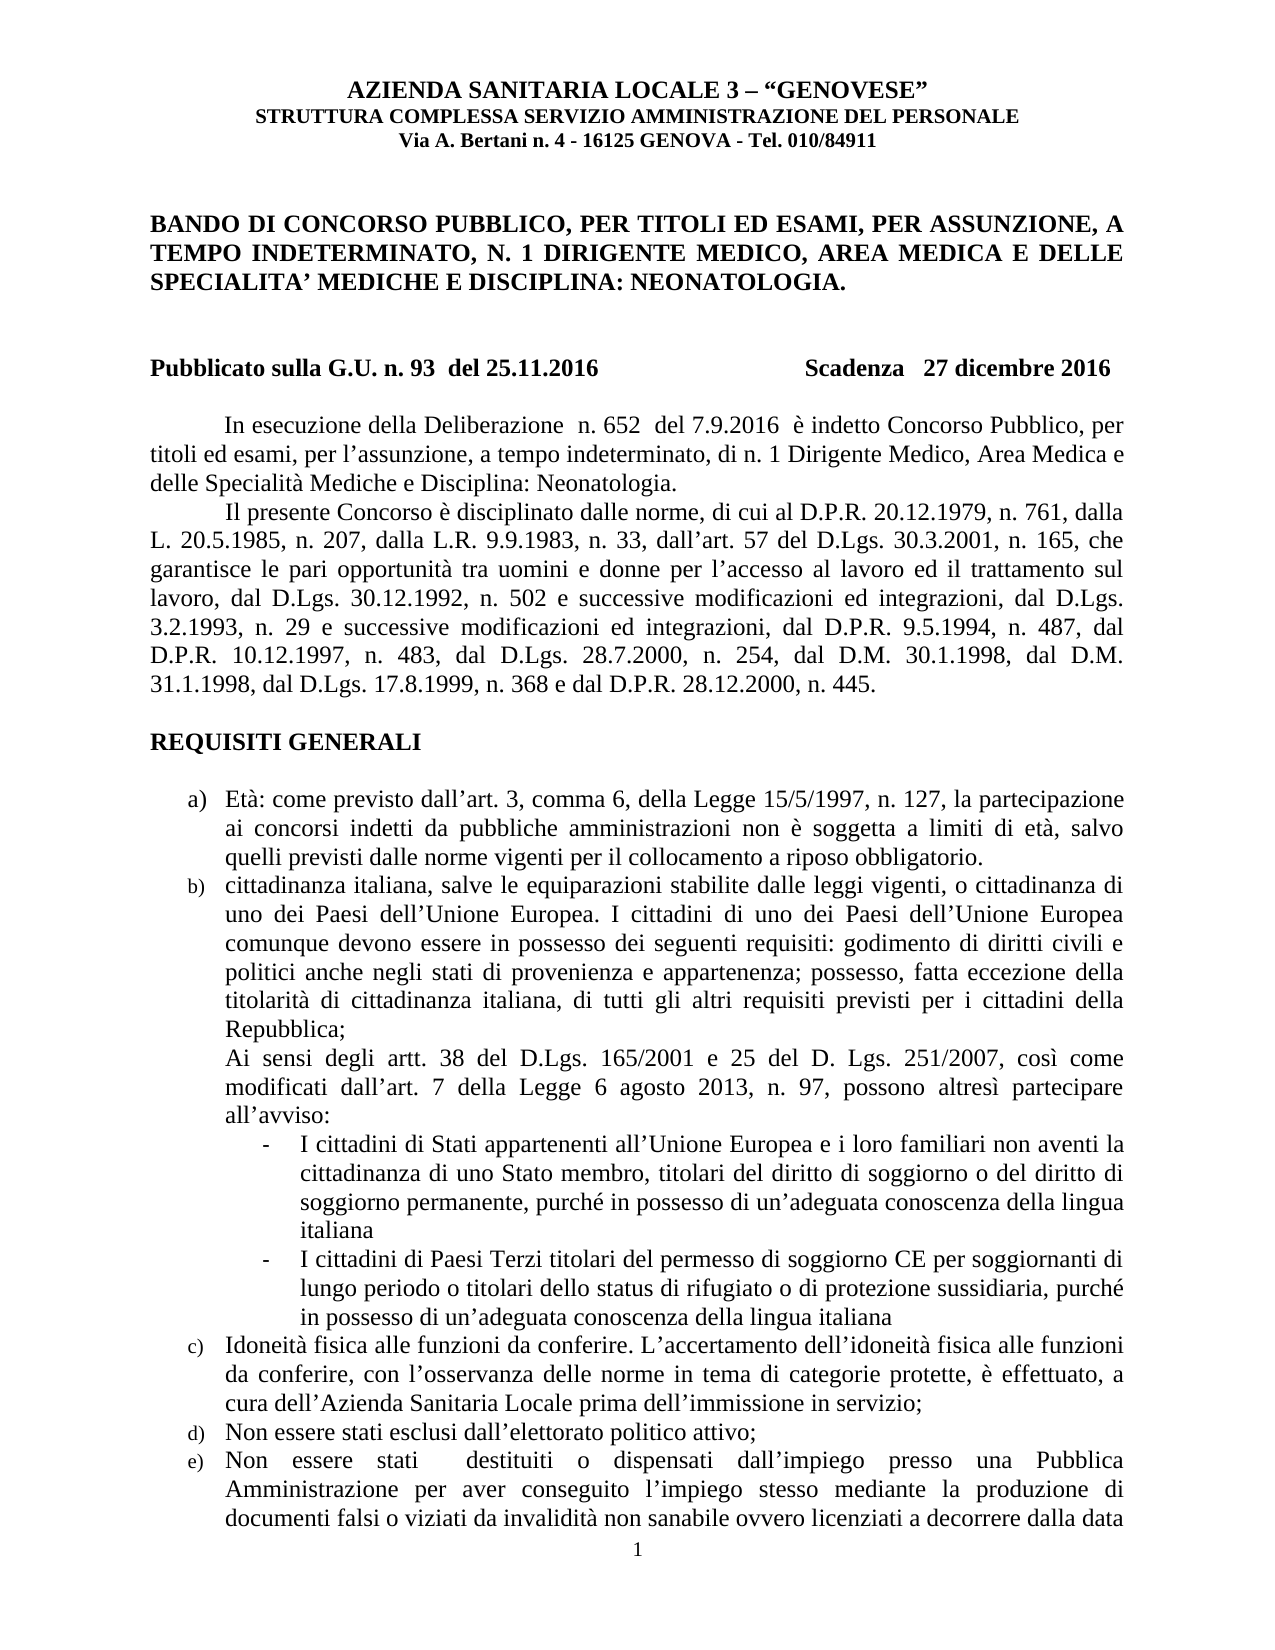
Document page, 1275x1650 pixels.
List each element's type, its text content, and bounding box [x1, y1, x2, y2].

text In esecuzione della Deliberazione n. 652 del 7.9.2016 è indetto Concorso Pubblico, per titoli ed esami, per l’assunzione, a tempo indeterminato, di n. 1 Dirigente Medico, Area Medica e delle Specialità Mediche e Disciplina: Neonatologia. [150, 411, 1125, 497]
text Pubblicato sulla G.U. n. 93 del 25.11.2016 Scadenza 27 dicembre 2016 [150, 353, 1125, 382]
text AZIENDA SANITARIA LOCALE 3 – “GENOVESE” [150, 75, 1125, 104]
subtitle Via A. Bertani n. 4 - 16125 GENOVA - Tel. 010/84911 [150, 128, 1125, 152]
list cittadinanza italiana, salve le equiparazioni stabilite dalle leggi vigenti, o cittadinanza di uno dei Paesi dell’Unione Europea. I cittadini di uno dei Paesi dell’Unione Europea comunque devono essere in possesso dei seguenti requisiti: godimento di diritti civili e politici anche negli stati di provenienza e appartenenza; possesso, fatta eccezione della titolarità di cittadinanza italiana, di tutti gli altri requisiti previsti per i cittadini della Repubblica; [187, 871, 1125, 1043]
text STRUTTURA COMPLESSA SERVIZIO AMMINISTRAZIONE DEL PERSONALE [150, 104, 1125, 128]
list Idoneità fisica alle funzioni da conferire. L’accertamento dell’idoneità fisica alle funzioni da conferire, con l’osservanza delle norme in tema di categorie protette, è effettuato, a cura dell’Azienda Sanitaria Locale prima dell’immissione in servizio; [187, 1331, 1125, 1417]
list I cittadini di Paesi Terzi titolari del permesso di soggiorno CE per soggiornanti di lungo periodo o titolari dello status di rifugiato o di protezione sussidiaria, purché in possesso di un’adeguata conoscenza della lingua italiana [262, 1244, 1125, 1331]
list Non essere stati destituiti o dispensati dall’impiego presso una Pubblica Amministrazione per aver conseguito l’impiego stesso mediante la produzione di documenti falsi o viziati da invalidità non sanabile ovvero licenziati a decorrere dalla data [187, 1446, 1125, 1532]
text BANDO DI CONCORSO PUBBLICO, PER TITOLI ED ESAMI, PER ASSUNZIONE, A TEMPO INDETERMINATO, N. 1 DIRIGENTE MEDICO, AREA MEDICA E DELLE SPECIALITA’ MEDICHE E DISCIPLINA: NEONATOLOGIA. [150, 209, 1125, 296]
list I cittadini di Stati appartenenti all’Unione Europea e i loro familiari non aventi la cittadinanza di uno Stato membro, titolari del diritto di soggiorno o del diritto di soggiorno permanente, purché in possesso di un’adeguata conoscenza della lingua italiana [262, 1129, 1125, 1244]
text Il presente Concorso è disciplinato dalle norme, di cui al D.P.R. 20.12.1979, n. 761, dalla L. 20.5.1985, n. 207, dalla L.R. 9.9.1983, n. 33, dall’art. 57 del D.Lgs. 30.3.2001, n. 165, che garantisce le pari opportunità tra uomini e donne per l’accesso al lavoro ed il trattamento sul lavoro, dal D.Lgs. 30.12.1992, n. 502 e successive modificazioni ed integrazioni, dal D.Lgs. 3.2.1993, n. 29 e successive modificazioni ed integrazioni, dal D.P.R. 9.5.1994, n. 487, dal D.P.R. 10.12.1997, n. 483, dal D.Lgs. 28.7.2000, n. 254, dal D.M. 30.1.1998, dal D.M. 31.1.1998, dal D.Lgs. 17.8.1999, n. 368 e dal D.P.R. 28.12.2000, n. 445. [150, 497, 1125, 698]
list Non essere stati esclusi dall’elettorato politico attivo; [187, 1417, 1125, 1446]
text REQUISITI GENERALI [150, 727, 1125, 756]
list Età: come previsto dall’art. 3, comma 6, della Legge 15/5/1997, n. 127, la partecipazione ai concorsi indetti da pubbliche amministrazioni non è soggetta a limiti di età, salvo quelli previsti dalle norme vigenti per il collocamento a riposo obbligatorio. [187, 784, 1125, 871]
text Ai sensi degli artt. 38 del D.Lgs. 165/2001 e 25 del D. Lgs. 251/2007, così come modificati dall’art. 7 della Legge 6 agosto 2013, n. 97, possono altresì partecipare all’avviso: [225, 1043, 1125, 1129]
